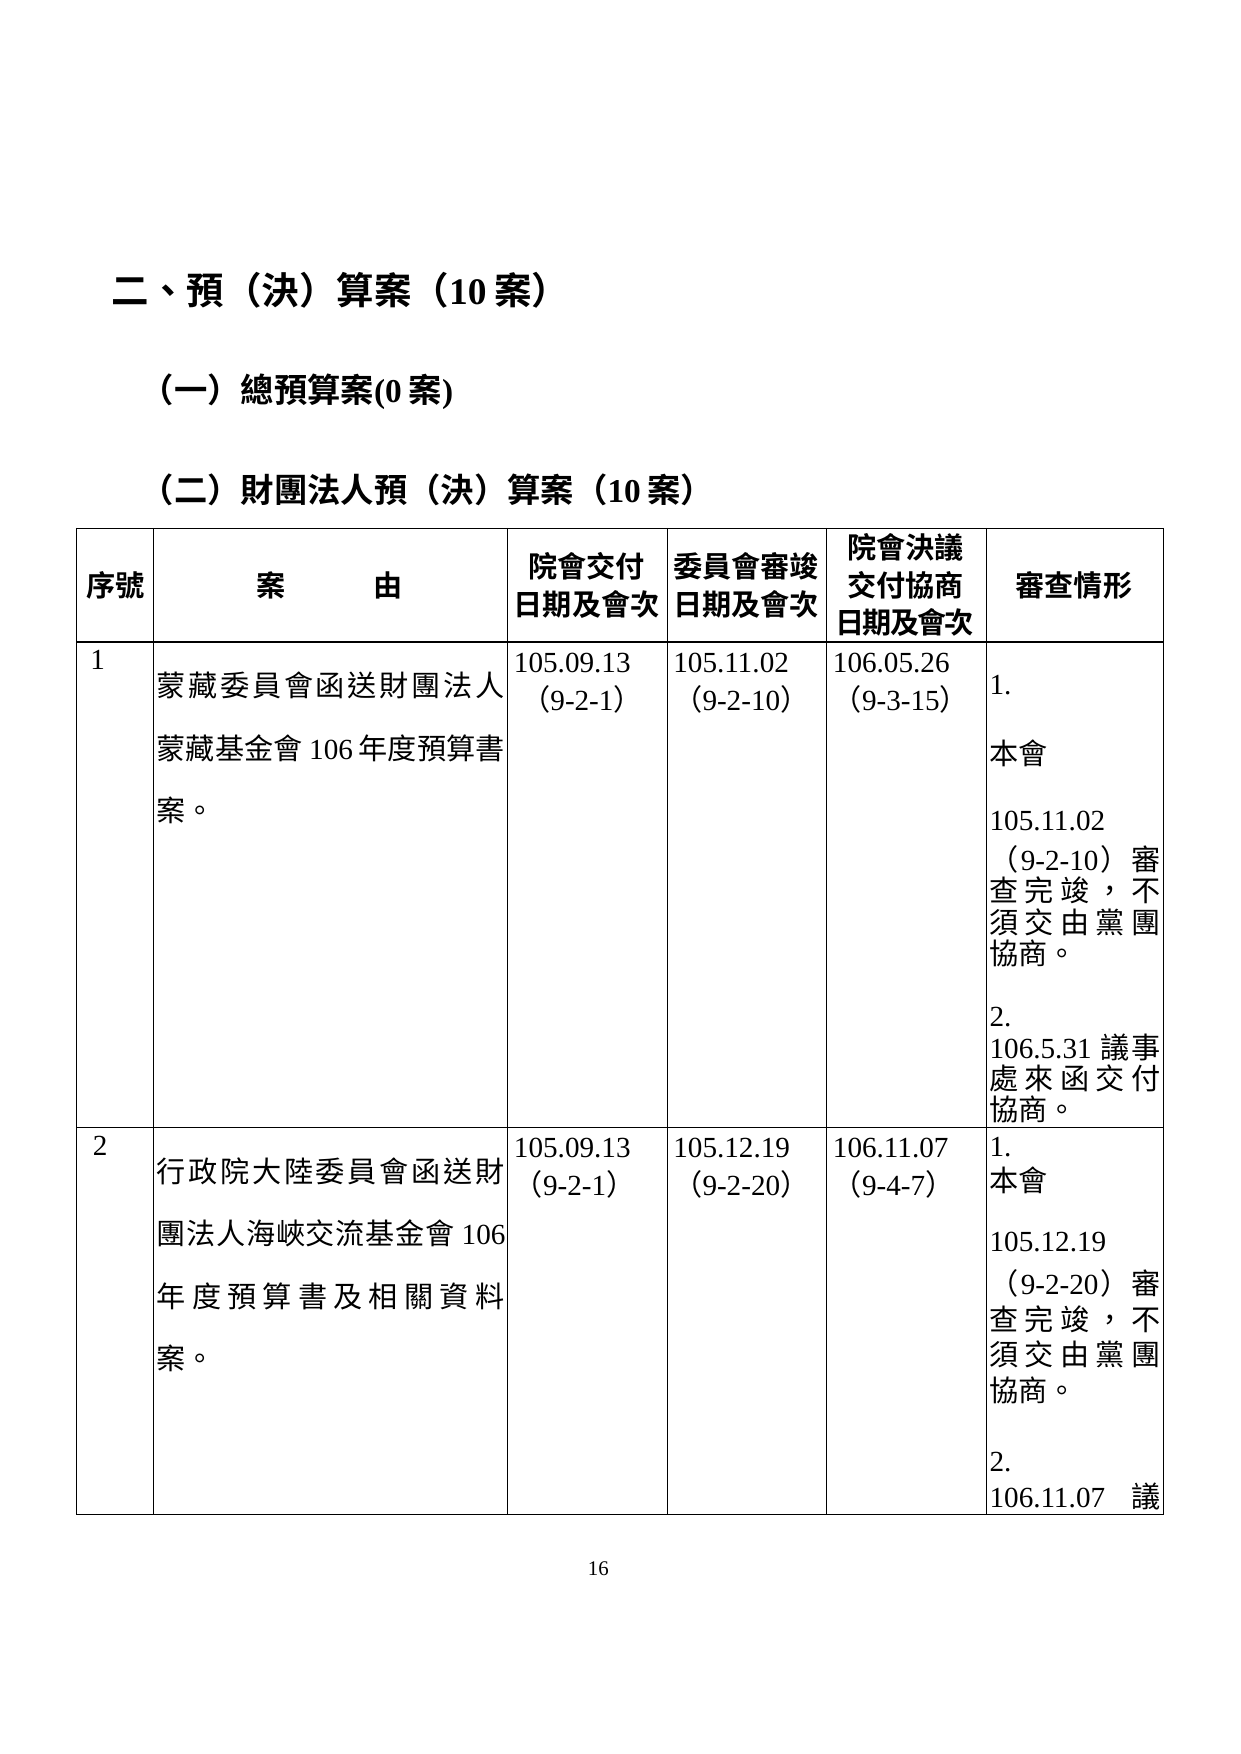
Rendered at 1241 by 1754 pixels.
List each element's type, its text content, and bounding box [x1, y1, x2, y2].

table_cell 行政院大陸委員會函送財團法人海峽交流基金會106年度預算書及相關資料案。 [154, 1128, 507, 1514]
table_header 案 由 [154, 529, 507, 641]
table_header 審查情形 [987, 529, 1163, 641]
subtitle （一）總預算案(0案) [74, 347, 1122, 409]
table_header 委員會審竣 日期及會次 [668, 529, 826, 641]
table_cell 105.09.13 （9-2-1） [508, 1128, 667, 1514]
table_cell [77, 1128, 153, 1514]
table_cell 105.12.19 （9-2-20） [668, 1128, 826, 1514]
table_cell 105.11.02 （9-2-10） [668, 643, 826, 1127]
table_cell 106.05.26 （9-3-15） [827, 643, 986, 1127]
table_cell 蒙藏委員會函送財團法人蒙藏基金會106年度預算書案。 [154, 643, 507, 1127]
table_cell 1. 本會 105.12.19 （9-2-20）審查完竣，不須交由黨團協商。 2. 106.11.07議 [987, 1128, 1163, 1514]
table_cell [77, 643, 153, 1127]
table_cell 1. 本會 105.11.02 （9-2-10）審查完竣，不須交由黨團協商。 2. 106.5.31議事處來函交付協商。 [987, 643, 1163, 1127]
table_cell 105.09.13 （9-2-1） [508, 643, 667, 1127]
subtitle （二）財團法人預（決）算案（10案） [74, 447, 1122, 509]
table_cell 106.11.07 （9-4-7） [827, 1128, 986, 1514]
table_header 院會交付 日期及會次 [508, 529, 667, 641]
subtitle 二、預（決）算案（10案） [74, 247, 1122, 309]
table_header 院會決議 交付協商 日期及會次 [827, 529, 986, 641]
table_header 序號 [77, 529, 153, 641]
